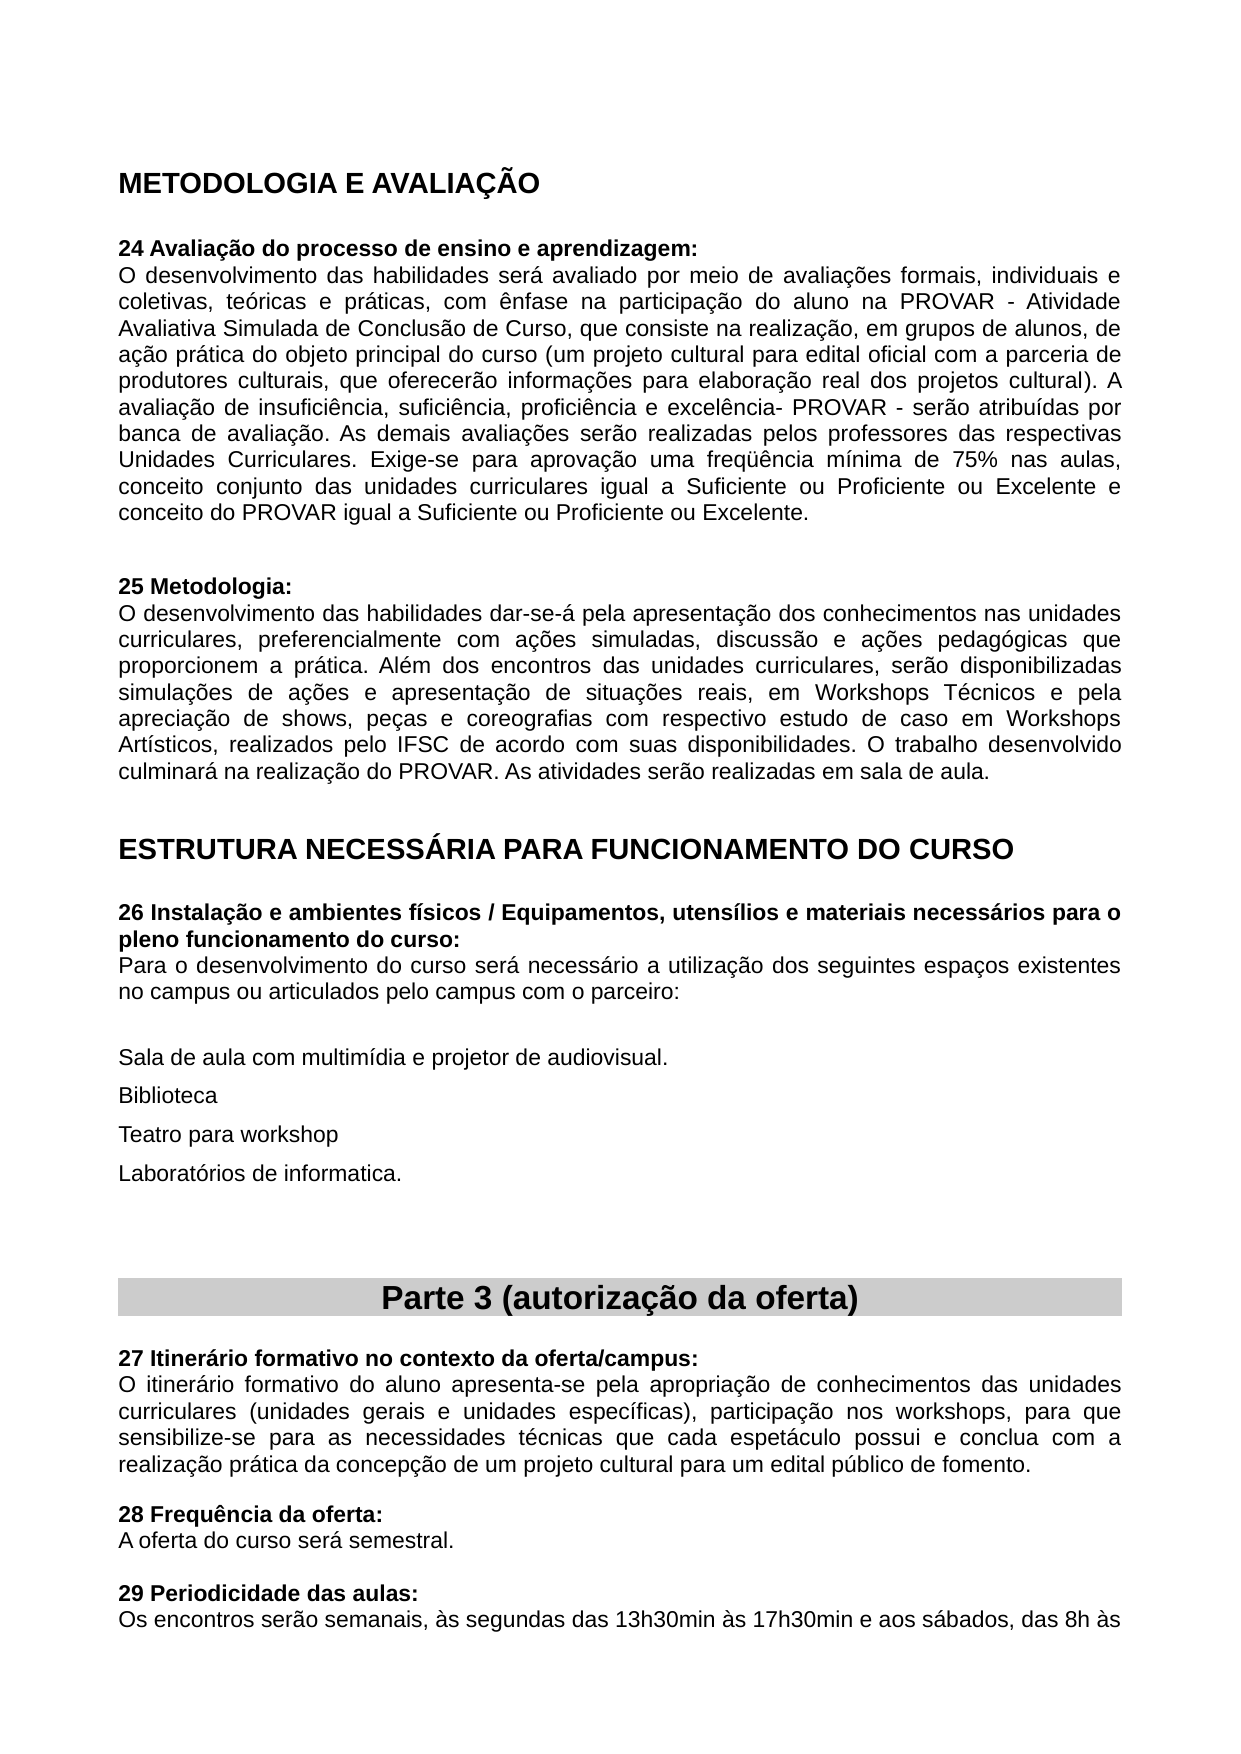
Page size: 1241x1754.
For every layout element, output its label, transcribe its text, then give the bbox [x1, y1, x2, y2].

text Laboratórios de informatica. [118, 1160, 1122, 1186]
subtitle 28 Frequência da oferta: [118, 1501, 1122, 1527]
subtitle ESTRUTURA NECESSÁRIA PARA FUNCIONAMENTO DO CURSO [118, 832, 1122, 866]
text Teatro para workshop [118, 1121, 1122, 1147]
text 27 Itinerário formativo no contexto da oferta/campus: [118, 1343, 1122, 1371]
subtitle 26 Instalação e ambientes físicos / Equipamentos, utensílios e materiais necessários para o pleno funcionamento do curso: [118, 899, 1122, 952]
text Parte 3 (autorização da oferta) [118, 1278, 1122, 1316]
text O desenvolvimento das habilidades será avaliado por meio de avaliações formais, individuais e coletivas, teóricas e práticas, com ênfase na participação do aluno na PROVAR - Atividade Avaliativa Simulada de Conclusão de Curso, que consiste na realização, em grupos de alunos, de ação prática do objeto principal do curso (um projeto cultural para edital oficial com a parceria de produtores culturais, que oferecerão informações para elaboração real dos projetos cultural). A avaliação de insuficiência, suficiência, proficiência e excelência- PROVAR - serão atribuídas por banca de avaliação. As demais avaliações serão realizadas pelos professores das respectivas Unidades Curriculares. Exige-se para aprovação uma freqüência mínima de 75% nas aulas, conceito conjunto das unidades curriculares igual a Suficiente ou Proficiente ou Excelente e conceito do PROVAR igual a Suficiente ou Proficiente ou Excelente. [118, 262, 1122, 525]
subtitle 24 Avaliação do processo de ensino e aprendizagem: [118, 233, 1122, 262]
subtitle METODOLOGIA E AVALIAÇÃO [118, 166, 1122, 199]
text O itinerário formativo do aluno apresenta-se pela apropriação de conhecimentos das unidades curriculares (unidades gerais e unidades específicas), participação nos workshops, para que sensibilize-se para as necessidades técnicas que cada espetáculo possui e conclua com a realização prática da concepção de um projeto cultural para um edital público de fomento. [118, 1371, 1122, 1477]
subtitle 29 Periodicidade das aulas: [118, 1580, 1122, 1606]
text Biblioteca [118, 1082, 1122, 1109]
text Para o desenvolvimento do curso será necessário a utilização dos seguintes espaços existentes no campus ou articulados pelo campus com o parceiro: [118, 952, 1122, 1004]
text Os encontros serão semanais, às segundas das 13h30min às 17h30min e aos sábados, das 8h às [118, 1606, 1122, 1633]
text O desenvolvimento das habilidades dar-se-á pela apresentação dos conhecimentos nas unidades curriculares, preferencialmente com ações simuladas, discussão e ações pedagógicas que proporcionem a prática. Além dos encontros das unidades curriculares, serão disponibilizadas simulações de ações e apresentação de situações reais, em Workshops Técnicos e pela apreciação de shows, peças e coreografias com respectivo estudo de caso em Workshops Artísticos, realizados pelo IFSC de acordo com suas disponibilidades. O trabalho desenvolvido culminará na realização do PROVAR. As atividades serão realizadas em sala de aula. [118, 600, 1122, 784]
text 25 Metodologia: [118, 573, 1122, 600]
text Sala de aula com multimídia e projetor de audiovisual. [118, 1043, 1122, 1070]
text A oferta do curso será semestral. [118, 1527, 1122, 1553]
